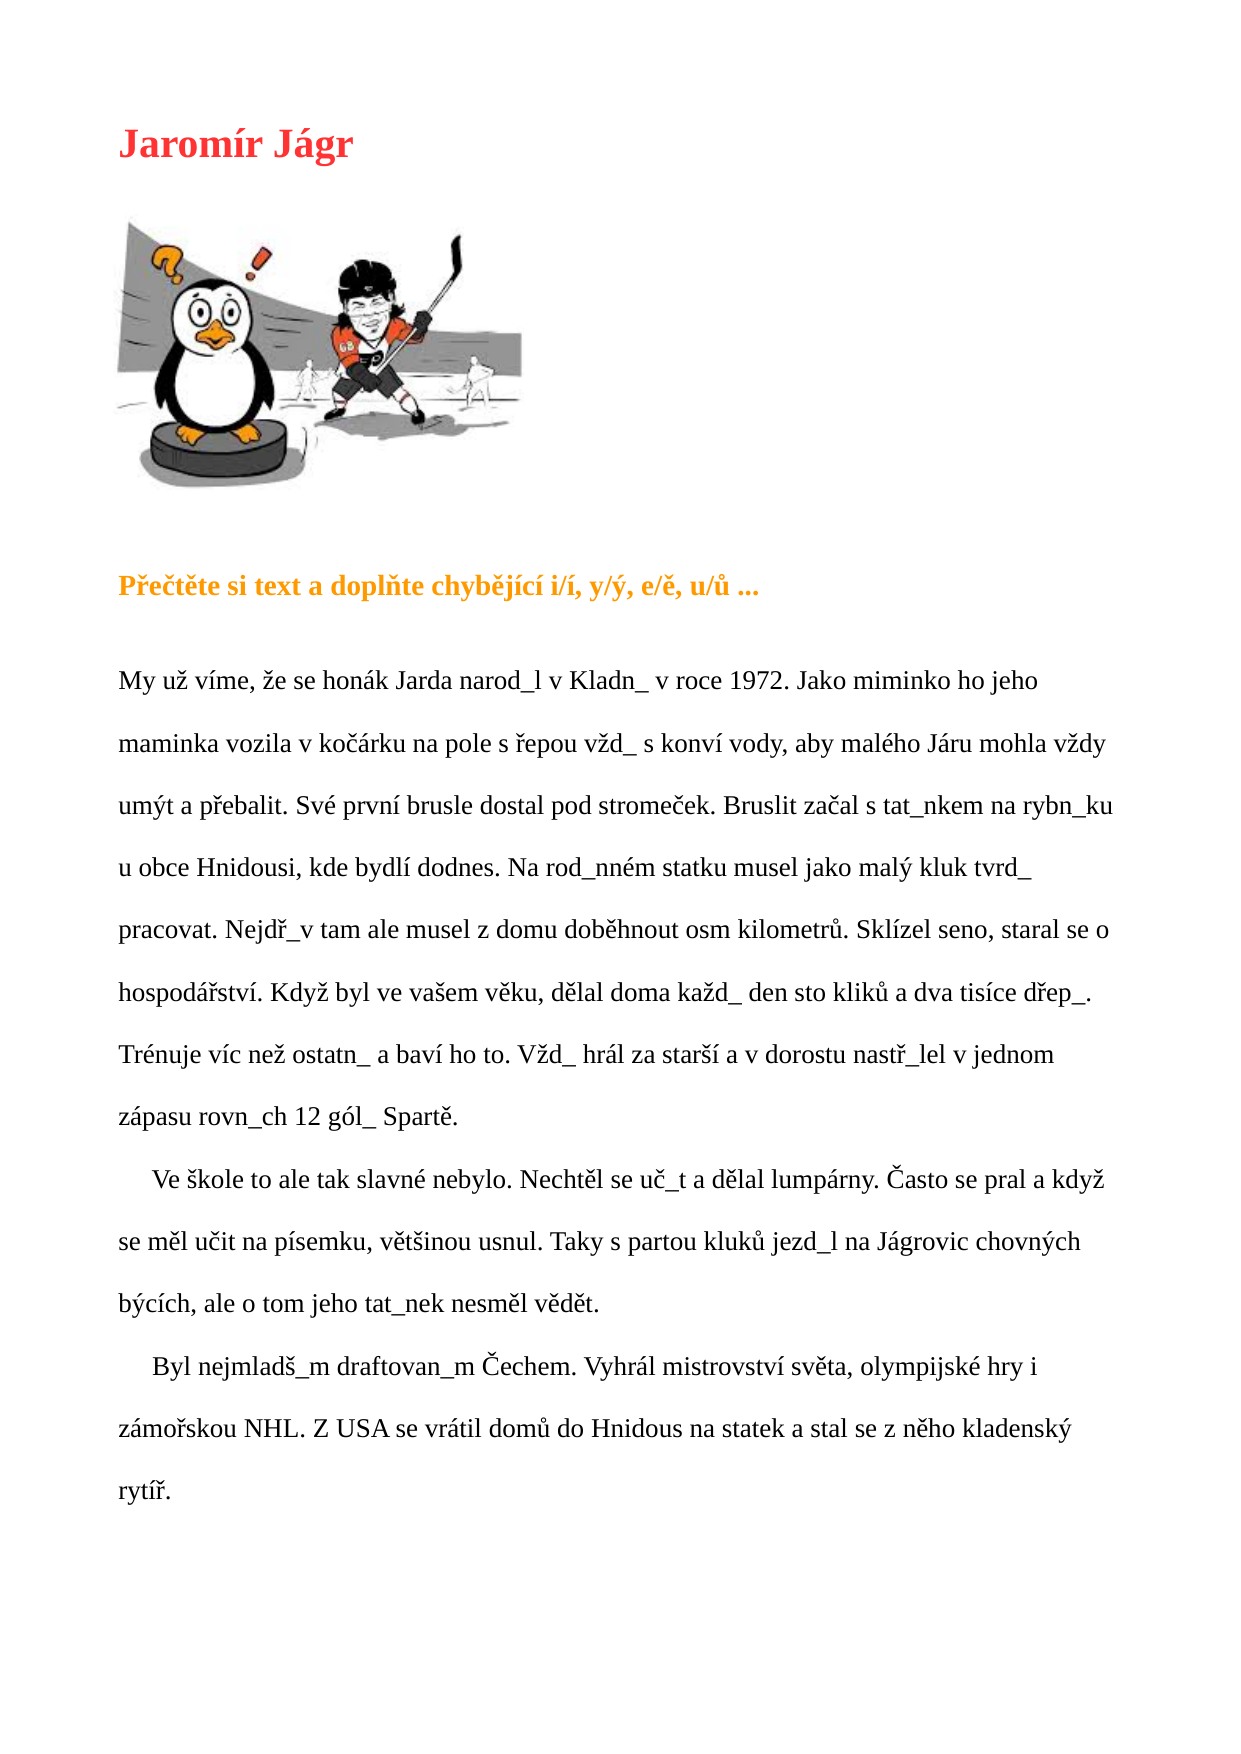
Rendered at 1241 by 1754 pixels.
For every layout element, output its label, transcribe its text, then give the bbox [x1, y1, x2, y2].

text Byl nejmladš_m draftovan_m Čechem. Vyhrál mistrovství světa, olympijské hry i zámořskou NHL. Z USA se vrátil domů do Hnidous na statek a stal se z něho kladenský rytíř. [118, 1349, 1122, 1505]
text Přečtěte si text a doplňte chybějící i/í, y/ý, e/ě, u/ů ... [118, 568, 1122, 602]
picture [113, 202, 524, 501]
text Jaromír Jágr [118, 118, 1122, 166]
text Ve škole to ale tak slavné nebylo. Nechtěl se uč_t a dělal lumpárny. Často se pral a když se měl učit na písemku, většinou usnul. Taky s partou kluků jezd_l na Jágrovic chovných býcích, ale o tom jeho tat_nek nesměl vědět. [118, 1163, 1122, 1318]
text My už víme, že se honák Jarda narod_l v Kladn_ v roce 1972. Jako miminko ho jeho maminka vozila v kočárku na pole s řepou vžd_ s konví vody, aby malého Járu mohla vždy umýt a přebalit. Své první brusle dostal pod stromeček. Bruslit začal s tat_nkem na rybn_ku u obce Hnidousi, kde bydlí dodnes. Na rod_nném statku musel jako malý kluk tvrd_ pracovat. Nejdř_v tam ale musel z domu doběhnout osm kilometrů. Sklízel seno, staral se o hospodářství. Když byl ve vašem věku, dělal doma každ_ den sto kliků a dva tisíce dřep_. Trénuje víc než ostatn_ a baví ho to. Vžd_ hrál za starší a v dorostu nastř_lel v jednom zápasu rovn_ch 12 gól_ Spartě. [118, 664, 1122, 1132]
